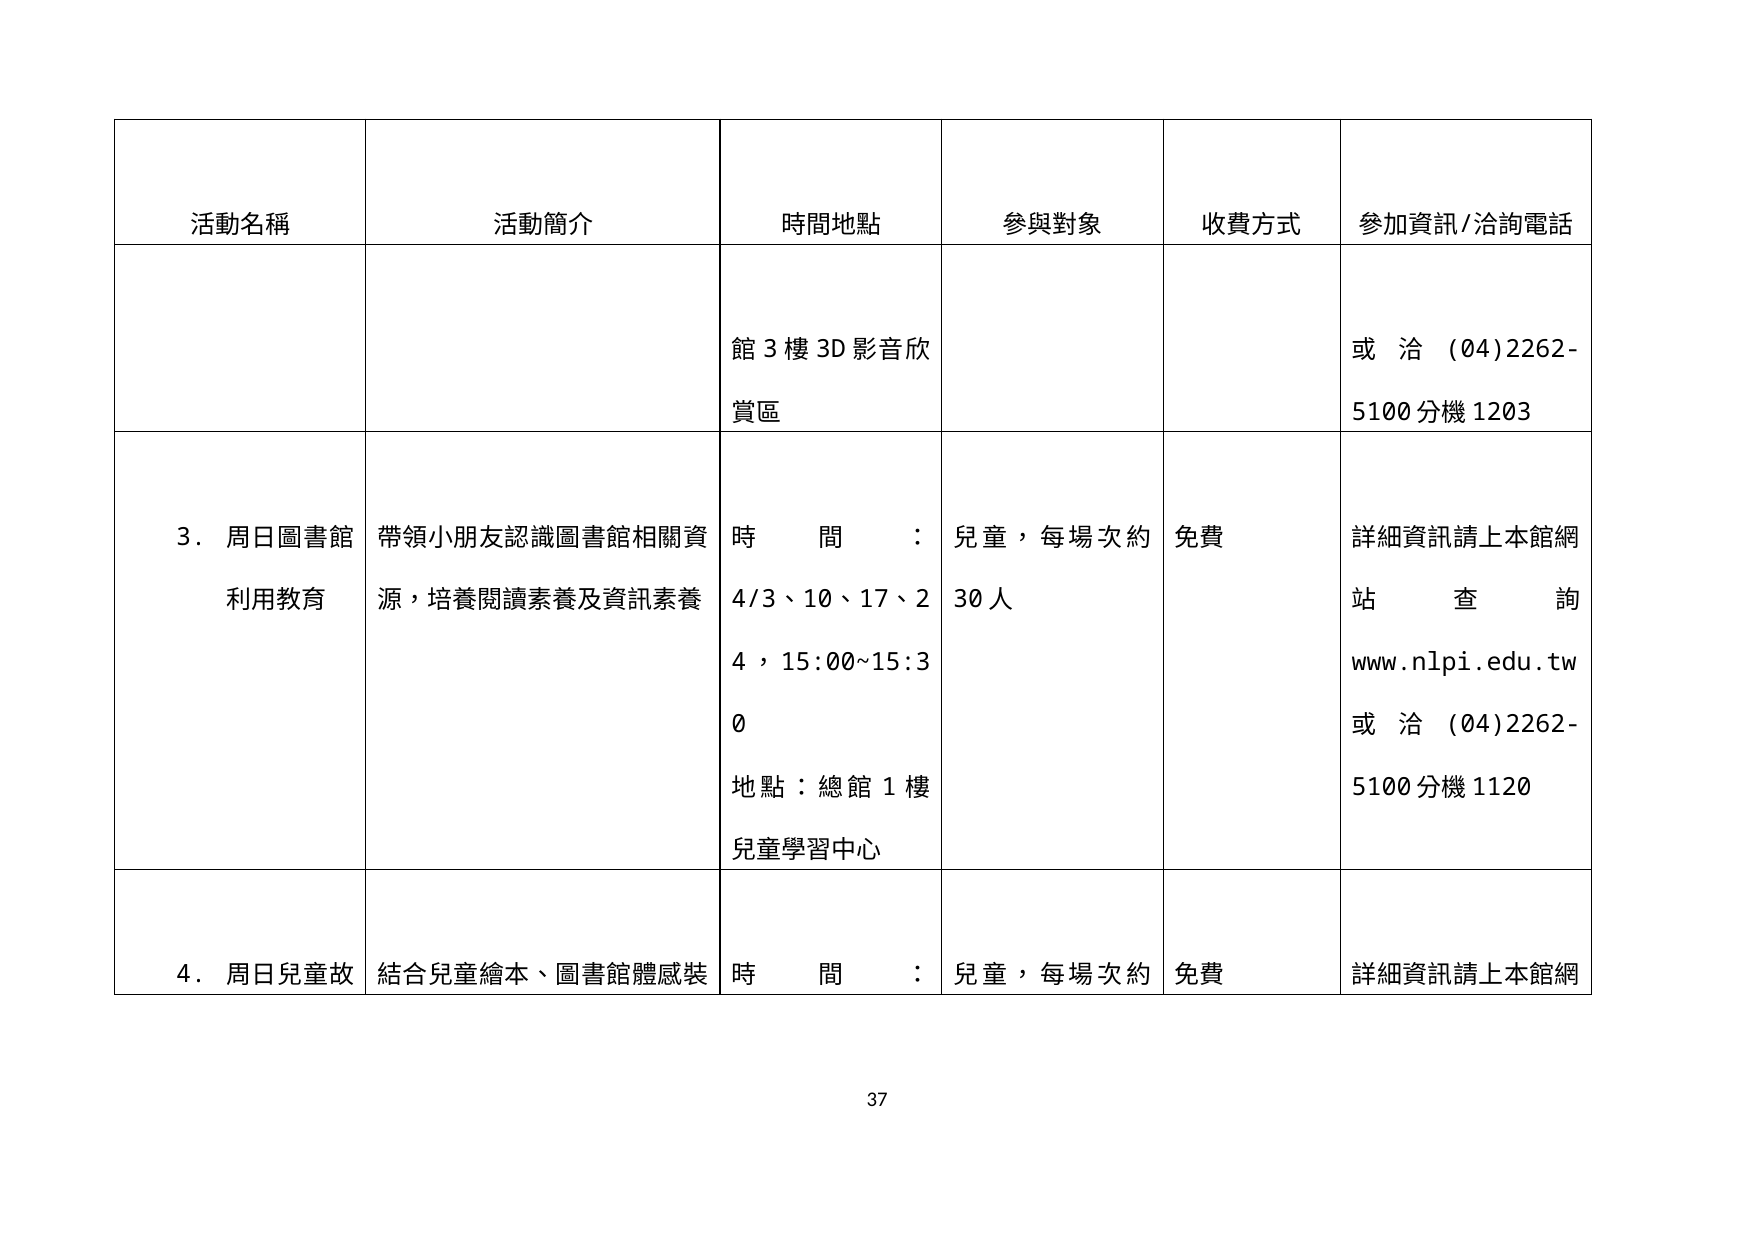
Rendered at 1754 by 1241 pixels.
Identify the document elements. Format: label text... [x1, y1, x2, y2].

table_header 時間地點 [721, 120, 941, 243]
table_header 參與對象 [942, 120, 1163, 243]
table_cell 時間： [721, 870, 941, 993]
table_cell [942, 245, 1163, 431]
table_cell 免費 [1164, 432, 1340, 868]
table_cell 時間：4/3、10、17、24，15:00~15:30 地點：總館1樓兒童學習中心 [721, 432, 941, 868]
table_cell 周日圖書館利用教育 [115, 432, 365, 868]
table_header 收費方式 [1164, 120, 1340, 243]
table_cell 帶領小朋友認識圖書館相關資源，培養閱讀素養及資訊素養 [366, 432, 719, 868]
table_cell 周日兒童故事活動 [115, 870, 365, 993]
table_cell 免費 [1164, 870, 1340, 993]
table_cell 兒童，每場次約30人 [942, 432, 1163, 868]
table_cell [1164, 245, 1340, 431]
table_cell 結合兒童繪本、圖書館體感裝 [366, 870, 719, 993]
table_cell 詳細資訊請上本館網站查詢www.nlpi.edu.tw 或洽(04)2262-5100分機1120 [1341, 432, 1591, 868]
table_header 活動名稱 [115, 120, 365, 243]
table_cell [115, 245, 365, 431]
table_cell 館3樓3D影音欣賞區 [721, 245, 941, 431]
table_cell 兒童，每場次約 [942, 870, 1163, 993]
table_header 參加資訊/洽詢電話 [1341, 120, 1591, 243]
table_cell 詳細資訊請上本館網 [1341, 870, 1591, 993]
table_cell [366, 245, 719, 431]
table_header 活動簡介 [366, 120, 719, 243]
table_cell 或洽(04)2262-5100分機1203 [1341, 245, 1591, 431]
